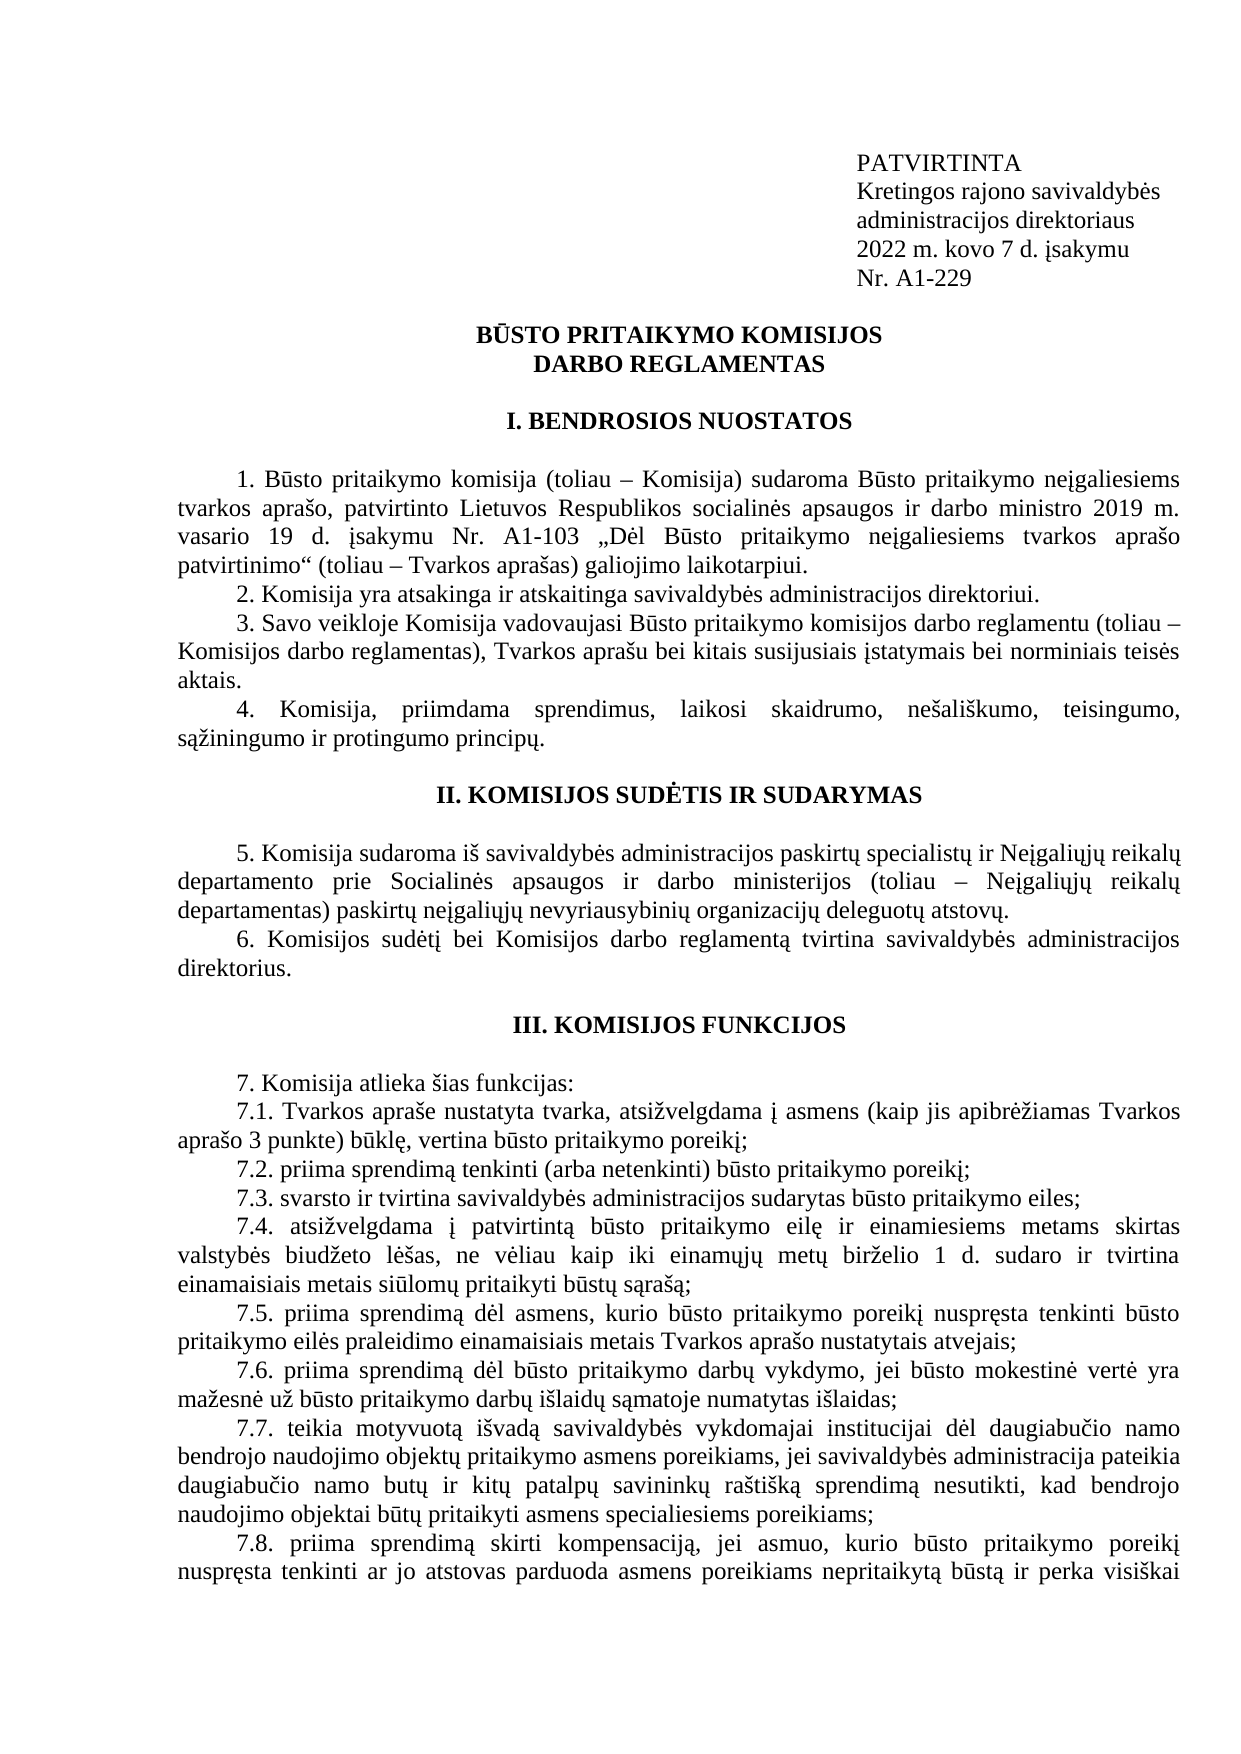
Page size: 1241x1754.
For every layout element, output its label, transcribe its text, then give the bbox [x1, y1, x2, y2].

text II. komisijos sudėtis ir sudarymas [177, 780, 1181, 809]
text 7.3. svarsto ir tvirtina savivaldybės administracijos sudarytas būsto pritaikymo eiles; [177, 1183, 1181, 1211]
text 7.4. atsižvelgdama į patvirtintą būsto pritaikymo eilę ir einamiesiems metams skirtas valstybės biudžeto lėšas, ne vėliau kaip iki einamųjų metų birželio 1 d. sudaro ir tvirtina einamaisiais metais siūlomų pritaikyti būstų sąrašą; [177, 1211, 1181, 1298]
text 7.1. Tvarkos apraše nustatyta tvarka, atsižvelgdama į asmens (kaip jis apibrėžiamas Tvarkos aprašo 3 punkte) būklę, vertina būsto pritaikymo poreikį; [177, 1096, 1181, 1154]
text 7.2. priima sprendimą tenkinti (arba netenkinti) būsto pritaikymo poreikį; [177, 1154, 1181, 1183]
text 7.6. priima sprendimą dėl būsto pritaikymo darbų vykdymo, jei būsto mokestinė vertė yra mažesnė už būsto pritaikymo darbų išlaidų sąmatoje numatytas išlaidas; [177, 1355, 1181, 1413]
text 2022 m. kovo 7 d. įsakymu [811, 234, 1181, 263]
text Nr. A1-229 [811, 263, 1181, 291]
text administracijos direktoriaus [856, 205, 1181, 234]
text patvirtinta [777, 148, 1181, 176]
text 6. Komisijos sudėtį bei Komisijos darbo reglamentą tvirtina savivaldybės administracijos direktorius. [177, 924, 1181, 981]
text 1. Būsto pritaikymo komisija (toliau – Komisija) sudaroma Būsto pritaikymo neįgaliesiems tvarkos aprašo, patvirtinto Lietuvos Respublikos socialinės apsaugos ir darbo ministro 2019 m. vasario 19 d. įsakymu Nr. A1-103 „Dėl Būsto pritaikymo neįgaliesiems tvarkos aprašo patvirtinimo“ (toliau – Tvarkos aprašas) galiojimo laikotarpiui. [177, 464, 1181, 579]
text III. komisijos funkcijos [177, 1010, 1181, 1039]
text 7.7. teikia motyvuotą išvadą savivaldybės vykdomajai institucijai dėl daugiabučio namo bendrojo naudojimo objektų pritaikymo asmens poreikiams, jei savivaldybės administracija pateikia daugiabučio namo butų ir kitų patalpų savininkų raštišką sprendimą nesutikti, kad bendrojo naudojimo objektai būtų pritaikyti asmens specialiesiems poreikiams; [177, 1413, 1181, 1528]
text Būsto pritaikymo komisijos [177, 320, 1181, 349]
text I. Bendrosios nuostatos [177, 406, 1181, 435]
text 4. Komisija, priimdama sprendimus, laikosi skaidrumo, nešališkumo, teisingumo, sąžiningumo ir protingumo principų. [177, 694, 1181, 751]
text 5. Komisija sudaroma iš savivaldybės administracijos paskirtų specialistų ir Neįgaliųjų reikalų departamento prie Socialinės apsaugos ir darbo ministerijos (toliau – Neįgaliųjų reikalų departamentas) paskirtų neįgaliųjų nevyriausybinių organizacijų deleguotų atstovų. [177, 838, 1181, 924]
text 7.8. priima sprendimą skirti kompensaciją, jei asmuo, kurio būsto pritaikymo poreikį nuspręsta tenkinti ar jo atstovas parduoda asmens poreikiams nepritaikytą būstą ir perka visiškai [177, 1528, 1181, 1585]
text 7. Komisija atlieka šias funkcijas: [177, 1068, 1181, 1096]
text Kretingos rajono savivaldybės [856, 176, 1181, 205]
text 7.5. priima sprendimą dėl asmens, kurio būsto pritaikymo poreikį nuspręsta tenkinti būsto pritaikymo eilės praleidimo einamaisiais metais Tvarkos aprašo nustatytais atvejais; [177, 1298, 1181, 1355]
text 3. Savo veikloje Komisija vadovaujasi Būsto pritaikymo komisijos darbo reglamentu (toliau – Komisijos darbo reglamentas), Tvarkos aprašu bei kitais susijusiais įstatymais bei norminiais teisės aktais. [177, 608, 1181, 694]
text 2. Komisija yra atsakinga ir atskaitinga savivaldybės administracijos direktoriui. [177, 579, 1181, 608]
text DARBO REGLAMENTAS [177, 349, 1181, 378]
